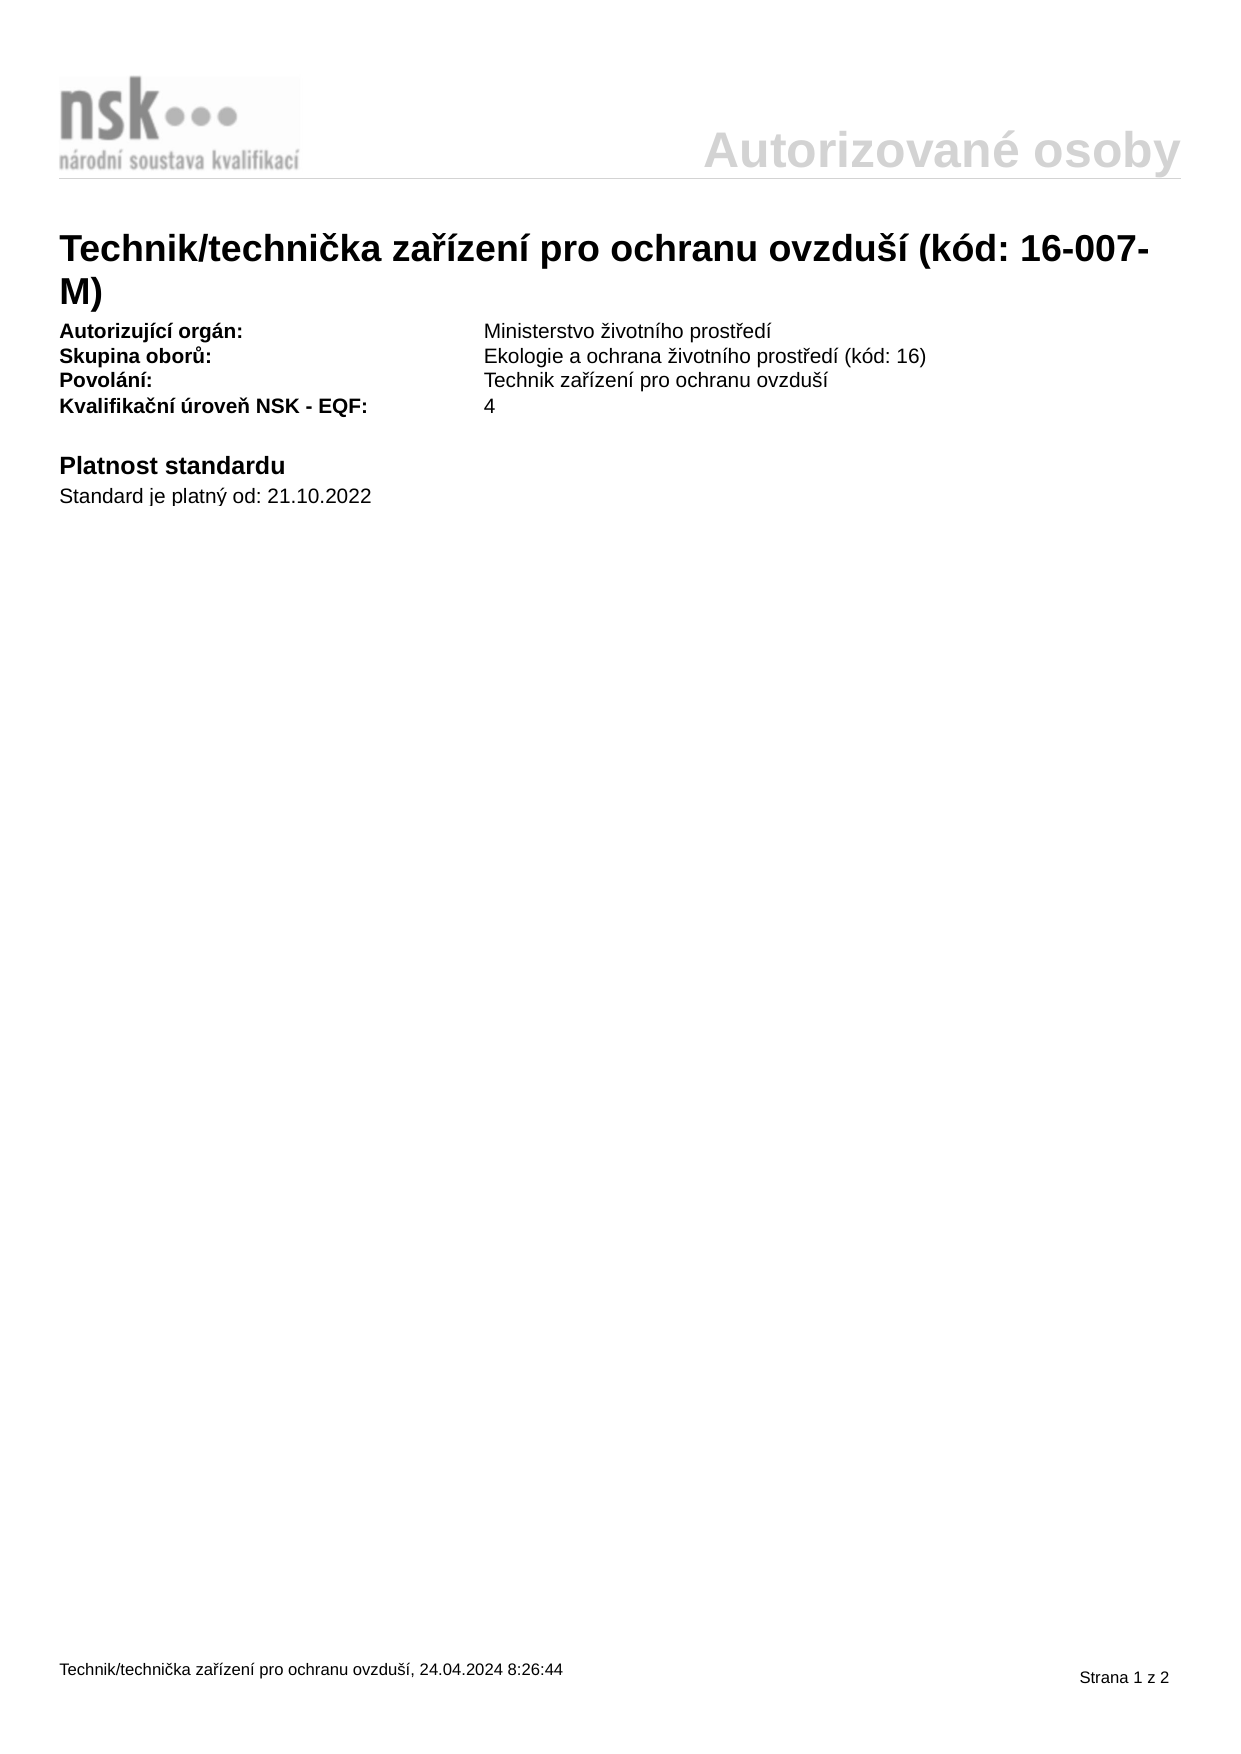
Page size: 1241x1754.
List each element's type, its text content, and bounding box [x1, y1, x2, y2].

table_cell [862, 196, 1169, 224]
table_cell Technik zařízení pro ochranu ovzduší [484, 368, 1181, 393]
table_cell [1169, 196, 1181, 224]
table_cell [1169, 1660, 1181, 1696]
table_cell [484, 806, 620, 1106]
table_cell [620, 1106, 626, 1383]
table_cell [862, 313, 1169, 319]
table_cell Skupina oborů: [59, 344, 483, 368]
table_cell [626, 196, 862, 224]
table_cell [484, 1384, 620, 1659]
table_cell [620, 806, 626, 1106]
table_cell [620, 506, 626, 806]
table_cell [1169, 1106, 1181, 1383]
table_cell [1169, 313, 1181, 319]
table_cell [1169, 806, 1181, 1106]
table_cell Platnost standardu [59, 448, 1181, 483]
table_cell [626, 418, 862, 447]
table_header [621, 59, 626, 172]
table_cell [1169, 418, 1181, 447]
table_header Autorizované osoby [626, 59, 1181, 178]
table_cell [862, 418, 1169, 447]
table_cell [862, 806, 1169, 1106]
table_cell [59, 196, 483, 224]
table_cell [626, 313, 862, 319]
table_cell [59, 506, 483, 806]
table_cell [1169, 1384, 1181, 1659]
table_cell [1169, 506, 1181, 806]
table_cell [59, 313, 483, 319]
table_cell [862, 1384, 1169, 1659]
picture [58, 59, 621, 172]
table_cell Technik/technička zařízení pro ochranu ovzduší (kód: 16-007-M) [59, 224, 1181, 313]
table_cell [626, 506, 862, 806]
table_cell [484, 1106, 620, 1383]
table_cell [59, 806, 483, 1106]
table_cell Autorizující orgán: [59, 319, 483, 343]
table_cell [484, 196, 620, 224]
table_cell [59, 1384, 483, 1659]
table_cell [620, 418, 626, 447]
table_cell Standard je platný od: 21.10.2022 [59, 484, 1181, 506]
table_cell 4 [484, 394, 1181, 417]
table_cell [626, 806, 862, 1106]
table_cell [484, 313, 620, 319]
table_cell [862, 506, 1169, 806]
table_cell [620, 196, 626, 224]
table_cell [626, 1106, 862, 1383]
table_cell [626, 1384, 862, 1659]
table_cell [59, 1106, 483, 1383]
table_cell [620, 1384, 626, 1659]
table_cell [59, 172, 483, 178]
table_cell [59, 179, 1181, 196]
table_cell [484, 418, 620, 447]
table_cell [59, 418, 483, 447]
table_cell [484, 506, 620, 806]
table_cell [862, 1106, 1169, 1383]
table_cell Kvalifikační úroveň NSK - EQF: [59, 394, 483, 417]
table_cell Technik/technička zařízení pro ochranu ovzduší, 24.04.2024 8:26:44 [59, 1660, 862, 1696]
table_cell Ministerstvo životního prostředí [484, 319, 1181, 344]
table_cell Ekologie a ochrana životního prostředí (kód: 16) [484, 344, 1181, 368]
table_cell [484, 172, 620, 178]
table_cell Povolání: [59, 368, 483, 392]
table_cell Strana 1 z 2 [862, 1660, 1169, 1696]
